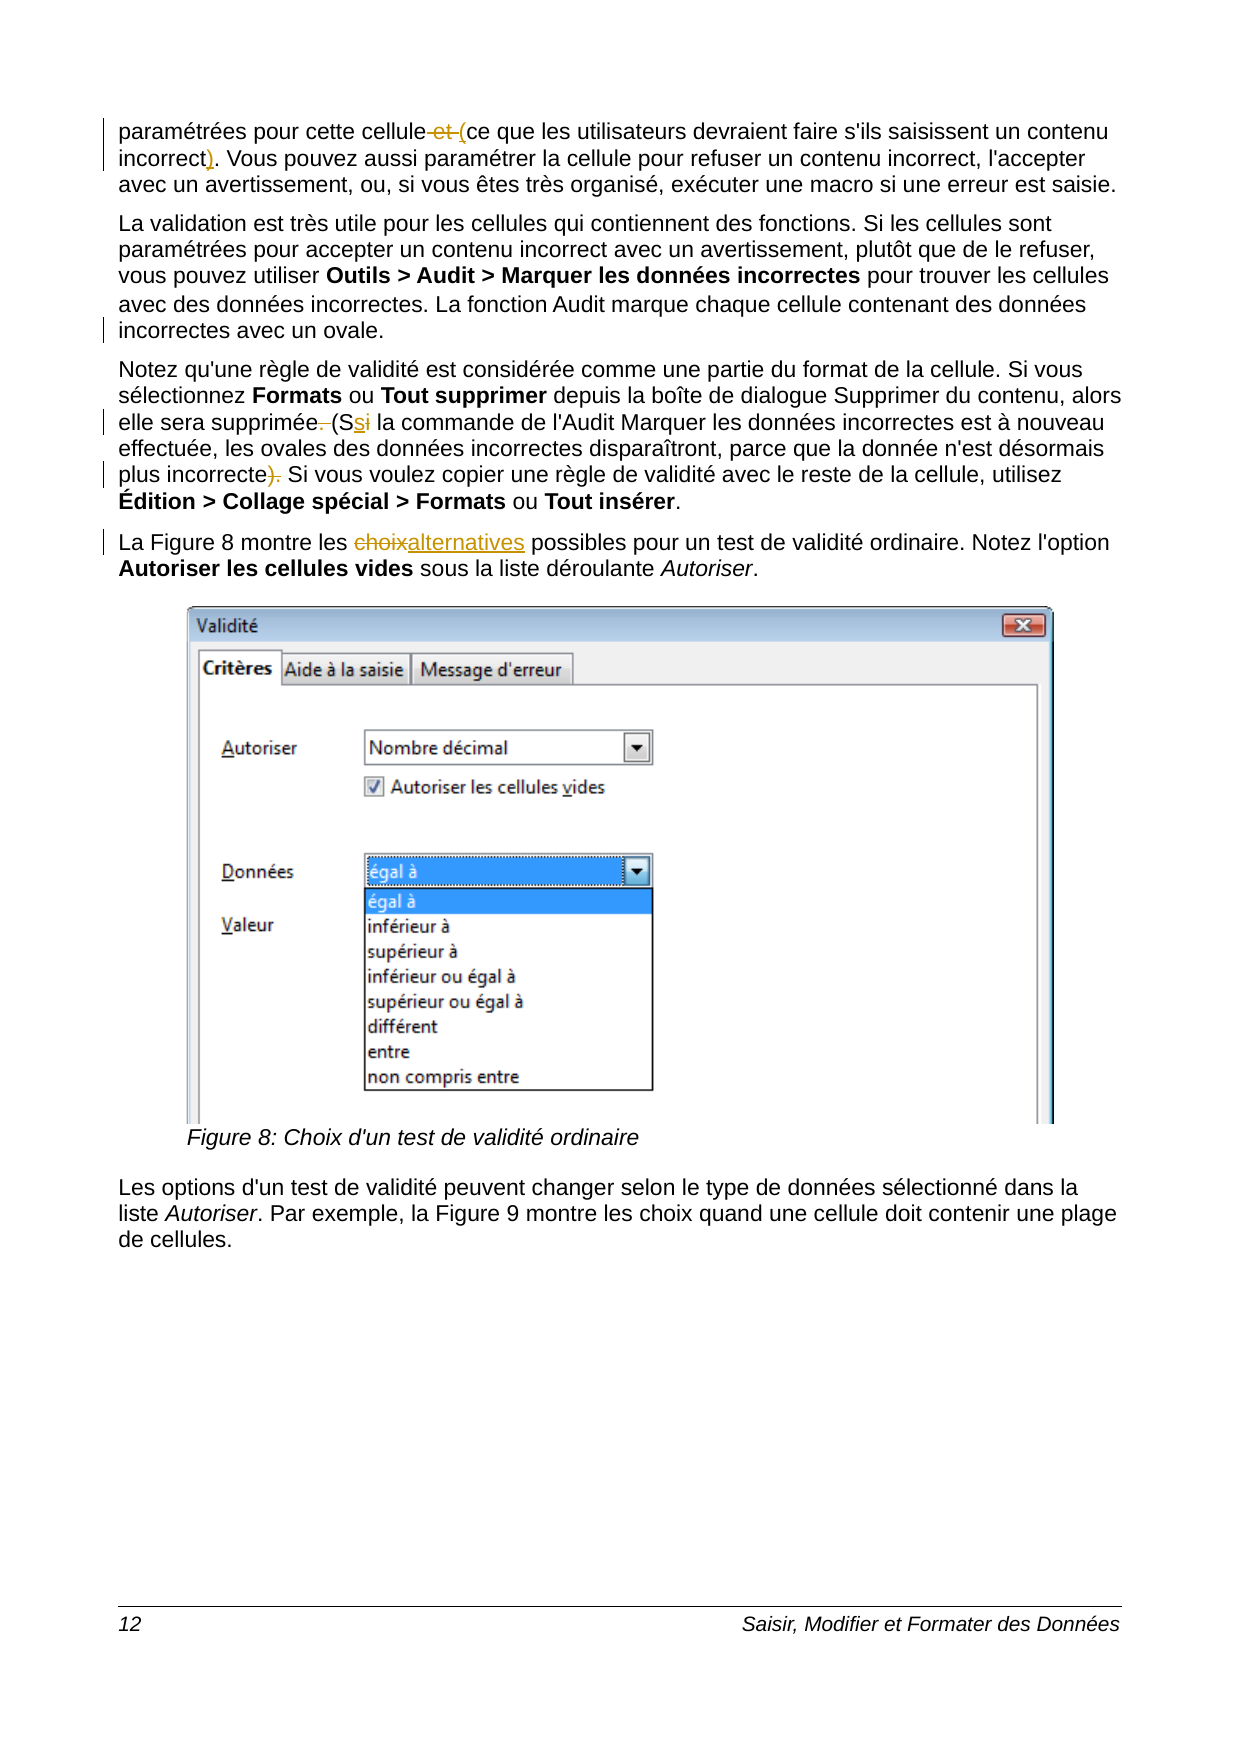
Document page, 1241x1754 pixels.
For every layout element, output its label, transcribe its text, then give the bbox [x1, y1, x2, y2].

text paramétrées pour cette cellule(ce que les utilisateurs devraient faire s'ils saisissent un contenu incorrect). Vous pouvez aussi paramétrer la cellule pour refuser un contenu incorrect, l'accepter avec un avertissement, ou, si vous êtes très organisé, exécuter une macro si une erreur est saisie. [118, 118, 1122, 197]
text La validation est très utile pour les cellules qui contiennent des fonctions. Si les cellules sont paramétrées pour accepter un contenu incorrect avec un avertissement, plutôt que de le refuser, vous pouvez utiliser Outils > Audit > Marquer les données incorrectes pour trouver les cellules avec des données incorrectes. La fonction Audit marque chaque cellule contenant des données incorrectes avec un ovale. [118, 210, 1122, 343]
text Figure 8: Choix d'un test de validité ordinaire [187, 1124, 1054, 1150]
text Les options d'un test de validité peuvent changer selon le type de données sélectionné dans la liste Autoriser. Par exemple, la Figure 9 montre les choix quand une cellule doit contenir une plage de cellules. [118, 1174, 1122, 1253]
text Notez qu'une règle de validité est considérée comme une partie du format de la cellule. Si vous sélectionnez Formats ou Tout supprimer depuis la boîte de dialogue Supprimer du contenu, alors elle sera supprimée(Ss la commande de l'Audit Marquer les données incorrectes est à nouveau effectuée, les ovales des données incorrectes disparaîtront, parce que la donnée n'est désormais plus incorrecte Si vous voulez copier une règle de validité avec le reste de la cellule, utilisez Édition > Collage spécial > Formats ou Tout insérer. [118, 356, 1122, 516]
text La Figure 8 montre les alternatives possibles pour un test de validité ordinaire. Notez l'option Autoriser les cellules vides sous la liste déroulante Autoriser. [118, 528, 1122, 581]
picture [186, 606, 1054, 1124]
